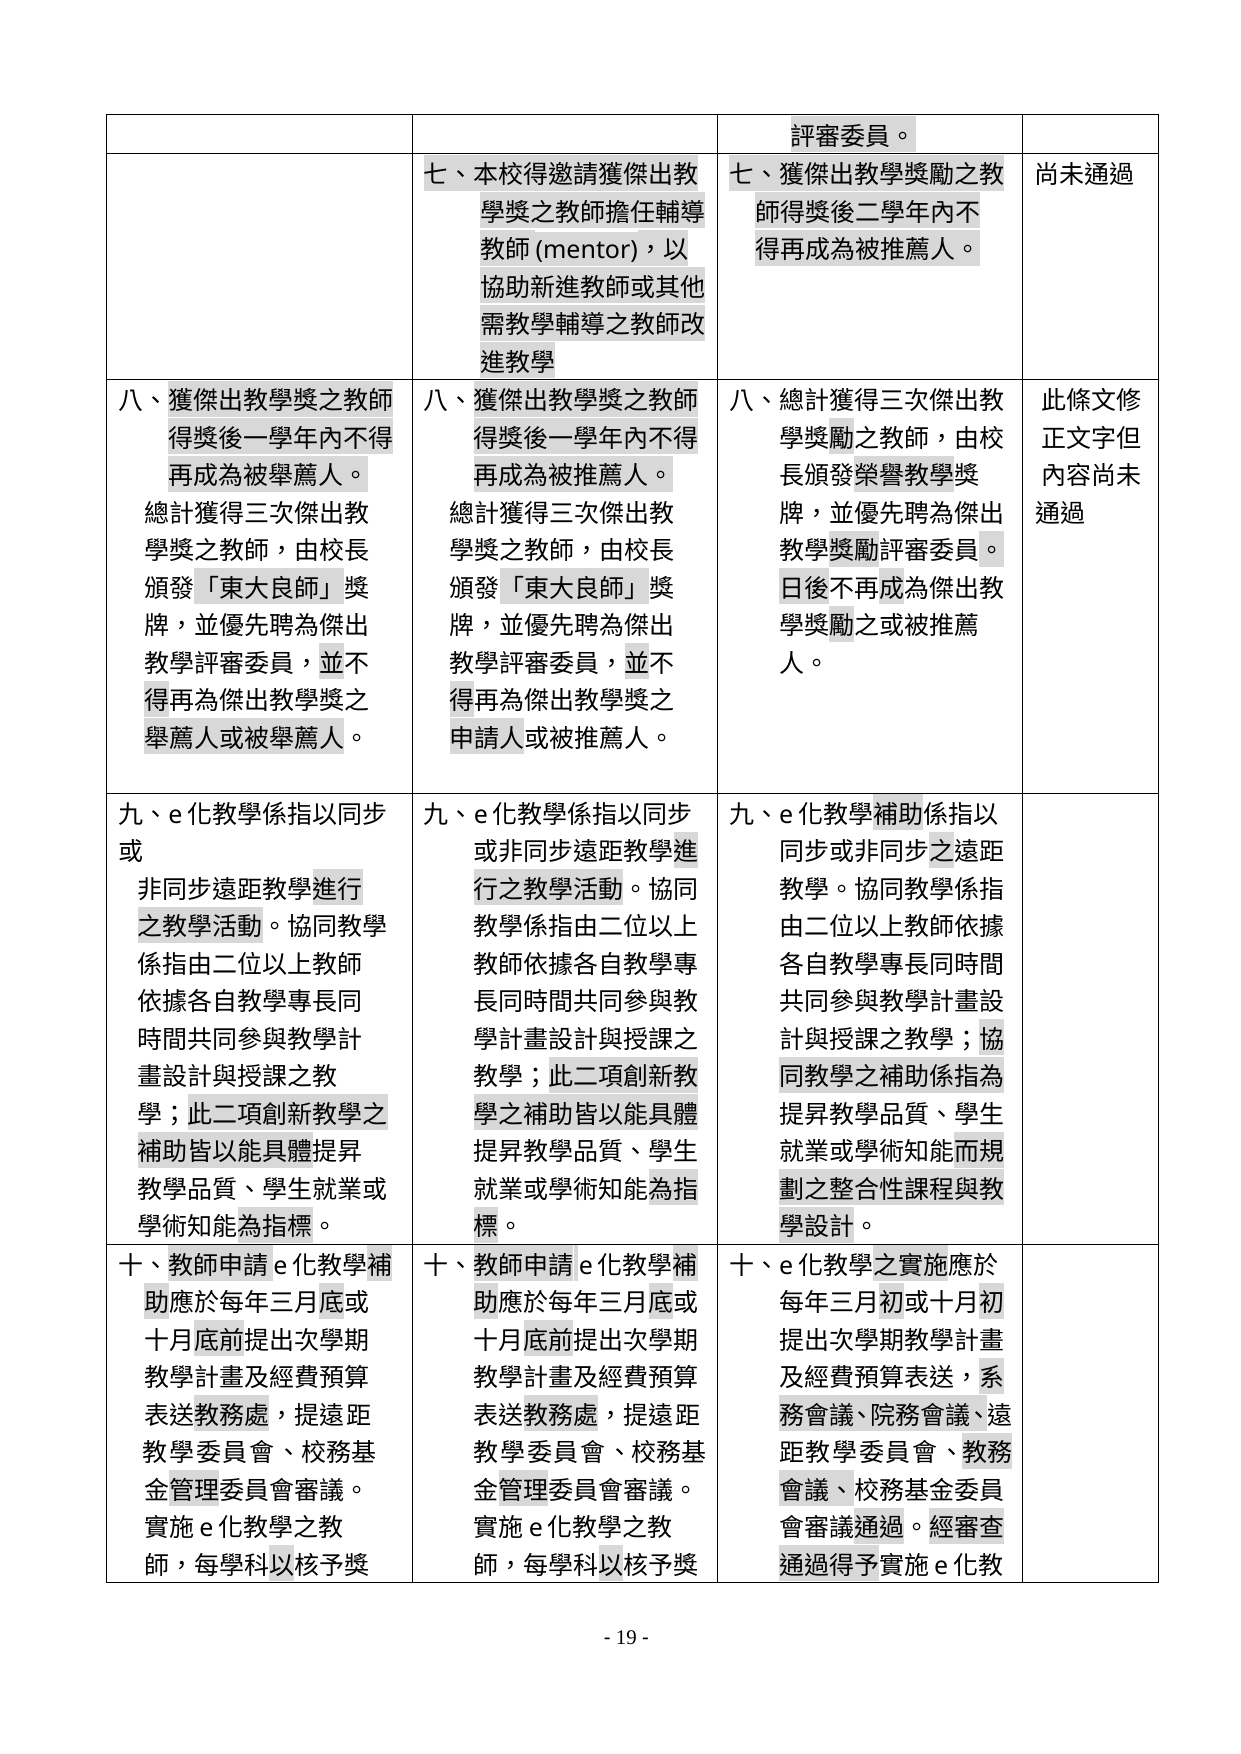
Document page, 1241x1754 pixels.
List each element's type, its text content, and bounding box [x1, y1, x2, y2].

table_cell 此條文修 正文字但 內容尚未 通過 [1023, 380, 1158, 792]
table_cell [413, 115, 717, 153]
table_cell 八、獲傑出教學獎之教師得獎後一學年內不得再成為被推薦人。 總計獲得三次傑出教 學獎之教師，由校長 頒發「東大良師」獎 牌，並優先聘為傑出 教學評審委員，並不 得再為傑出教學獎之 申請人或被推薦人。 [413, 380, 717, 792]
table_cell 八、總計獲得三次傑出教學獎勵之教師，由校長頒發榮譽教學獎牌，並優先聘為傑出教學獎勵評審委員。日後不再成為傑出教學獎勵之或被推薦人。 [718, 380, 1022, 792]
table_cell [107, 154, 412, 379]
table_cell 九、e化教學係指以同步或 非同步遠距教學進行 之教學活動。協同教學 係指由二位以上教師 依據各自教學專長同 時間共同參與教學計 畫設計與授課之教 學；此二項創新教學之 補助皆以能具體提昇 教學品質、學生就業或 學術知能為指標。 [107, 794, 412, 1243]
table_cell 十、e化教學之實施應於每年三月初或十月初提出次學期教學計畫及經費預算表送，系務會議、院務會議、遠距教學委員會、教務會議、校務基金委員會審議通過。經審查通過得予實施e化教 [718, 1245, 1022, 1582]
table_cell [1023, 115, 1158, 153]
table_cell 九、e化教學係指以同步或非同步遠距教學進行之教學活動。協同教學係指由二位以上教師依據各自教學專長同時間共同參與教學計畫設計與授課之教學；此二項創新教學之補助皆以能具體提昇教學品質、學生就業或學術知能為指標。 [413, 794, 717, 1243]
table_cell 八、獲傑出教學獎之教師得獎後一學年內不得再成為被舉薦人。 總計獲得三次傑出教 學獎之教師，由校長 頒發「東大良師」獎 牌，並優先聘為傑出 教學評審委員，並不 得再為傑出教學獎之 舉薦人或被舉薦人。 [107, 380, 412, 792]
table_cell 九、e化教學補助係指以同步或非同步之遠距教學。協同教學係指由二位以上教師依據各自教學專長同時間共同參與教學計畫設計與授課之教學；協同教學之補助係指為提昇教學品質、學生就業或學術知能而規劃之整合性課程與教學設計。 [718, 794, 1022, 1243]
table_cell 七、本校得邀請獲傑出教學獎之教師擔任輔導教師 (mentor)，以協助新進教師或其他需教學輔導之教師改進教學 [413, 154, 717, 379]
table_cell 評審委員。 [718, 115, 1022, 153]
table_cell 十、教師申請e化教學補助應於每年三月底或十月底前提出次學期教學計畫及經費預算表送教務處，提遠距教學委員會、校務基金管理委員會審議。實施e化教學之教師，每學科以核予獎 [413, 1245, 717, 1582]
table_cell 七、獲傑出教學獎勵之教 師得獎後二學年內不 得再成為被推薦人。 [718, 154, 1022, 379]
table_cell 尚未通過 [1023, 154, 1158, 379]
table_cell 十、教師申請e化教學補 助應於每年三月底或 十月底前提出次學期 教學計畫及經費預算 表送教務處，提遠距 教學委員會、校務基 金管理委員會審議。 實施e化教學之教 師，每學科以核予獎 [107, 1245, 412, 1582]
table_cell [107, 115, 412, 153]
table_cell [1023, 794, 1158, 1243]
table_cell [1023, 1245, 1158, 1582]
